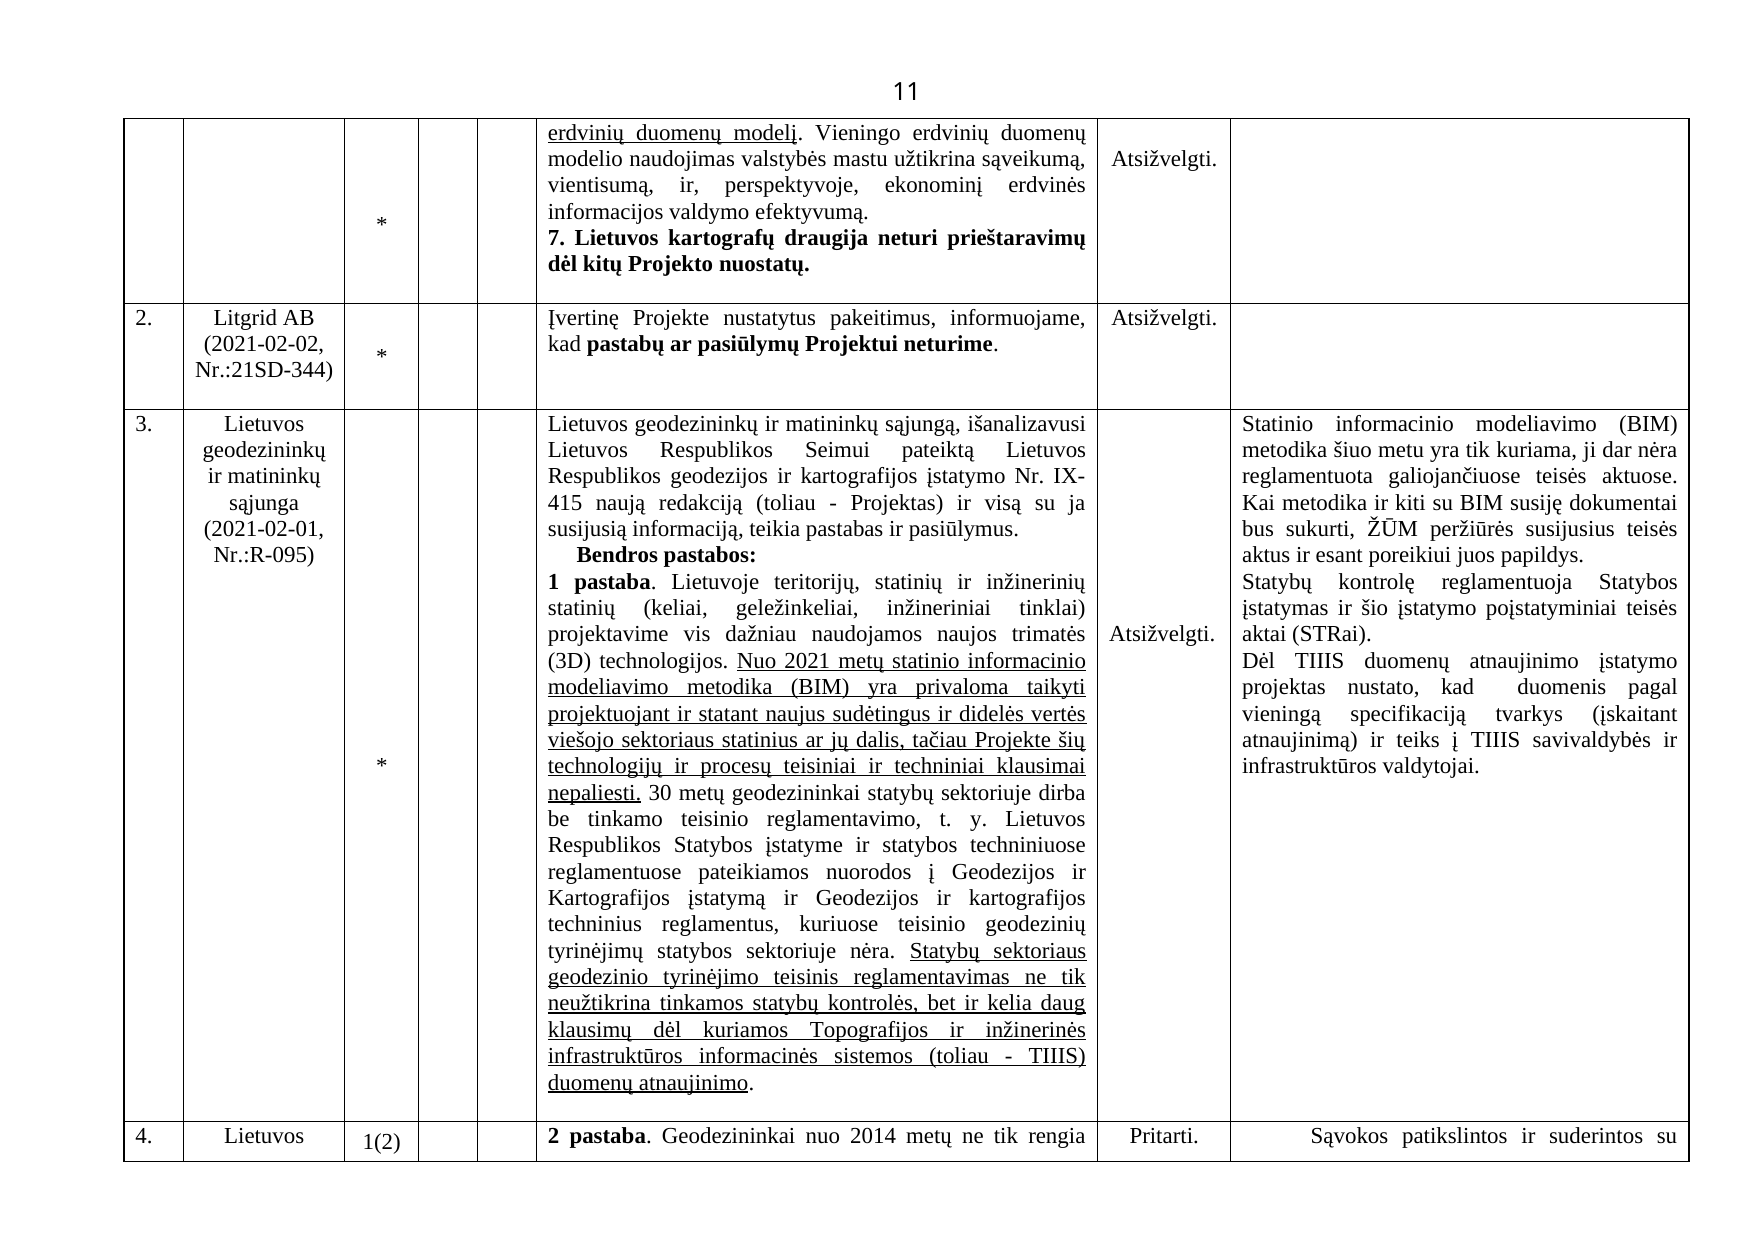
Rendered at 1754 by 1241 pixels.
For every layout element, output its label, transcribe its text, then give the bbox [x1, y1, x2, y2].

table_cell [478, 119, 536, 303]
table_cell * [345, 304, 418, 409]
table_cell Lietuvos geodezininkų ir matininkų sąjunga (2021-02-01, Nr.:R-095) [184, 410, 344, 1121]
table_cell [478, 304, 536, 409]
table_cell [1231, 304, 1688, 409]
table_cell [419, 1122, 477, 1161]
table_cell Atsižvelgti. [1098, 119, 1230, 303]
table_cell erdvinių duomenų modelį. Vieningo erdvinių duomenų modelio naudojimas valstybės mastu užtikrina sąveikumą, vientisumą, ir, perspektyvoje, ekonominį erdvinės informacijos valdymo efektyvumą. 7. Lietuvos kartografų draugija neturi prieštaravimų dėl kitų Projekto nuostatų. [537, 119, 1097, 303]
table_cell Lietuvos geodezininkų ir matininkų sąjungą, išanalizavusi Lietuvos Respublikos Seimui pateiktą Lietuvos Respublikos geodezijos ir kartografijos įstatymo Nr. IX-415 naują redakciją (toliau - Projektas) ir visą su ja susijusią informaciją, teikia pastabas ir pasiūlymus. Bendros pastabos: 1 pastaba. Lietuvoje teritorijų, statinių ir inžinerinių statinių (keliai, geležinkeliai, inžineriniai tinklai) projektavime vis dažniau naudojamos naujos trimatės (3D) technologijos. Nuo 2021 metų statinio informacinio modeliavimo metodika (BIM) yra privaloma taikyti projektuojant ir statant naujus sudėtingus ir didelės vertės viešojo sektoriaus statinius ar jų dalis, tačiau Projekte šių technologijų ir procesų teisiniai ir techniniai klausimai nepaliesti. 30 metų geodezininkai statybų sektoriuje dirba be tinkamo teisinio reglamentavimo, t. y. Lietuvos Respublikos Statybos įstatyme ir statybos techniniuose reglamentuose pateikiamos nuorodos į Geodezijos ir Kartografijos įstatymą ir Geodezijos ir kartografijos techninius reglamentus, kuriuose teisinio geodezinių tyrinėjimų statybos sektoriuje nėra. Statybų sektoriaus geodezinio tyrinėjimo teisinis reglamentavimas ne tik neužtikrina tinkamos statybų kontrolės, bet ir kelia daug klausimų dėl kuriamos Topografijos ir inžinerinės infrastruktūros informacinės sistemos (toliau - TIIIS) duomenų atnaujinimo. [537, 410, 1097, 1121]
table_cell Sąvokos patikslintos ir suderintos su [1231, 1122, 1688, 1161]
table_cell Įvertinę Projekte nustatytus pakeitimus, informuojame, kad pastabų ar pasiūlymų Projektui neturime. [537, 304, 1097, 409]
table_cell Lietuvos [184, 1122, 344, 1161]
table_cell [478, 1122, 536, 1161]
table_cell * [345, 410, 418, 1121]
table_cell [1231, 119, 1688, 303]
table_cell Pritarti. [1098, 1122, 1230, 1161]
table_cell 1(2) [345, 1122, 418, 1161]
table_cell 3. [125, 410, 183, 1121]
table_cell Atsižvelgti. [1098, 304, 1230, 409]
table_cell [419, 304, 477, 409]
table_cell [419, 410, 477, 1121]
table_cell Litgrid AB (2021-02-02, Nr.:21SD-344) [184, 304, 344, 409]
table_cell [125, 119, 183, 303]
table_cell 2 pastaba. Geodezininkai nuo 2014 metų ne tik rengia [537, 1122, 1097, 1161]
table_cell [184, 119, 344, 303]
table_cell 4. [125, 1122, 183, 1161]
table_cell Statinio informacinio modeliavimo (BIM) metodika šiuo metu yra tik kuriama, ji dar nėra reglamentuota galiojančiuose teisės aktuose. Kai metodika ir kiti su BIM susiję dokumentai bus sukurti, ŽŪM peržiūrės susijusius teisės aktus ir esant poreikiui juos papildys. Statybų kontrolę reglamentuoja Statybos įstatymas ir šio įstatymo poįstatyminiai teisės aktai (STRai). Dėl TIIIS duomenų atnaujinimo įstatymo projektas nustato, kad duomenis pagal vieningą specifikaciją tvarkys (įskaitant atnaujinimą) ir teiks į TIIIS savivaldybės ir infrastruktūros valdytojai. [1231, 410, 1688, 1121]
table_cell [419, 119, 477, 303]
table_cell [478, 410, 536, 1121]
table_cell 2. [125, 304, 183, 409]
table_cell * [345, 119, 418, 303]
table_cell Atsižvelgti. [1098, 410, 1230, 1121]
